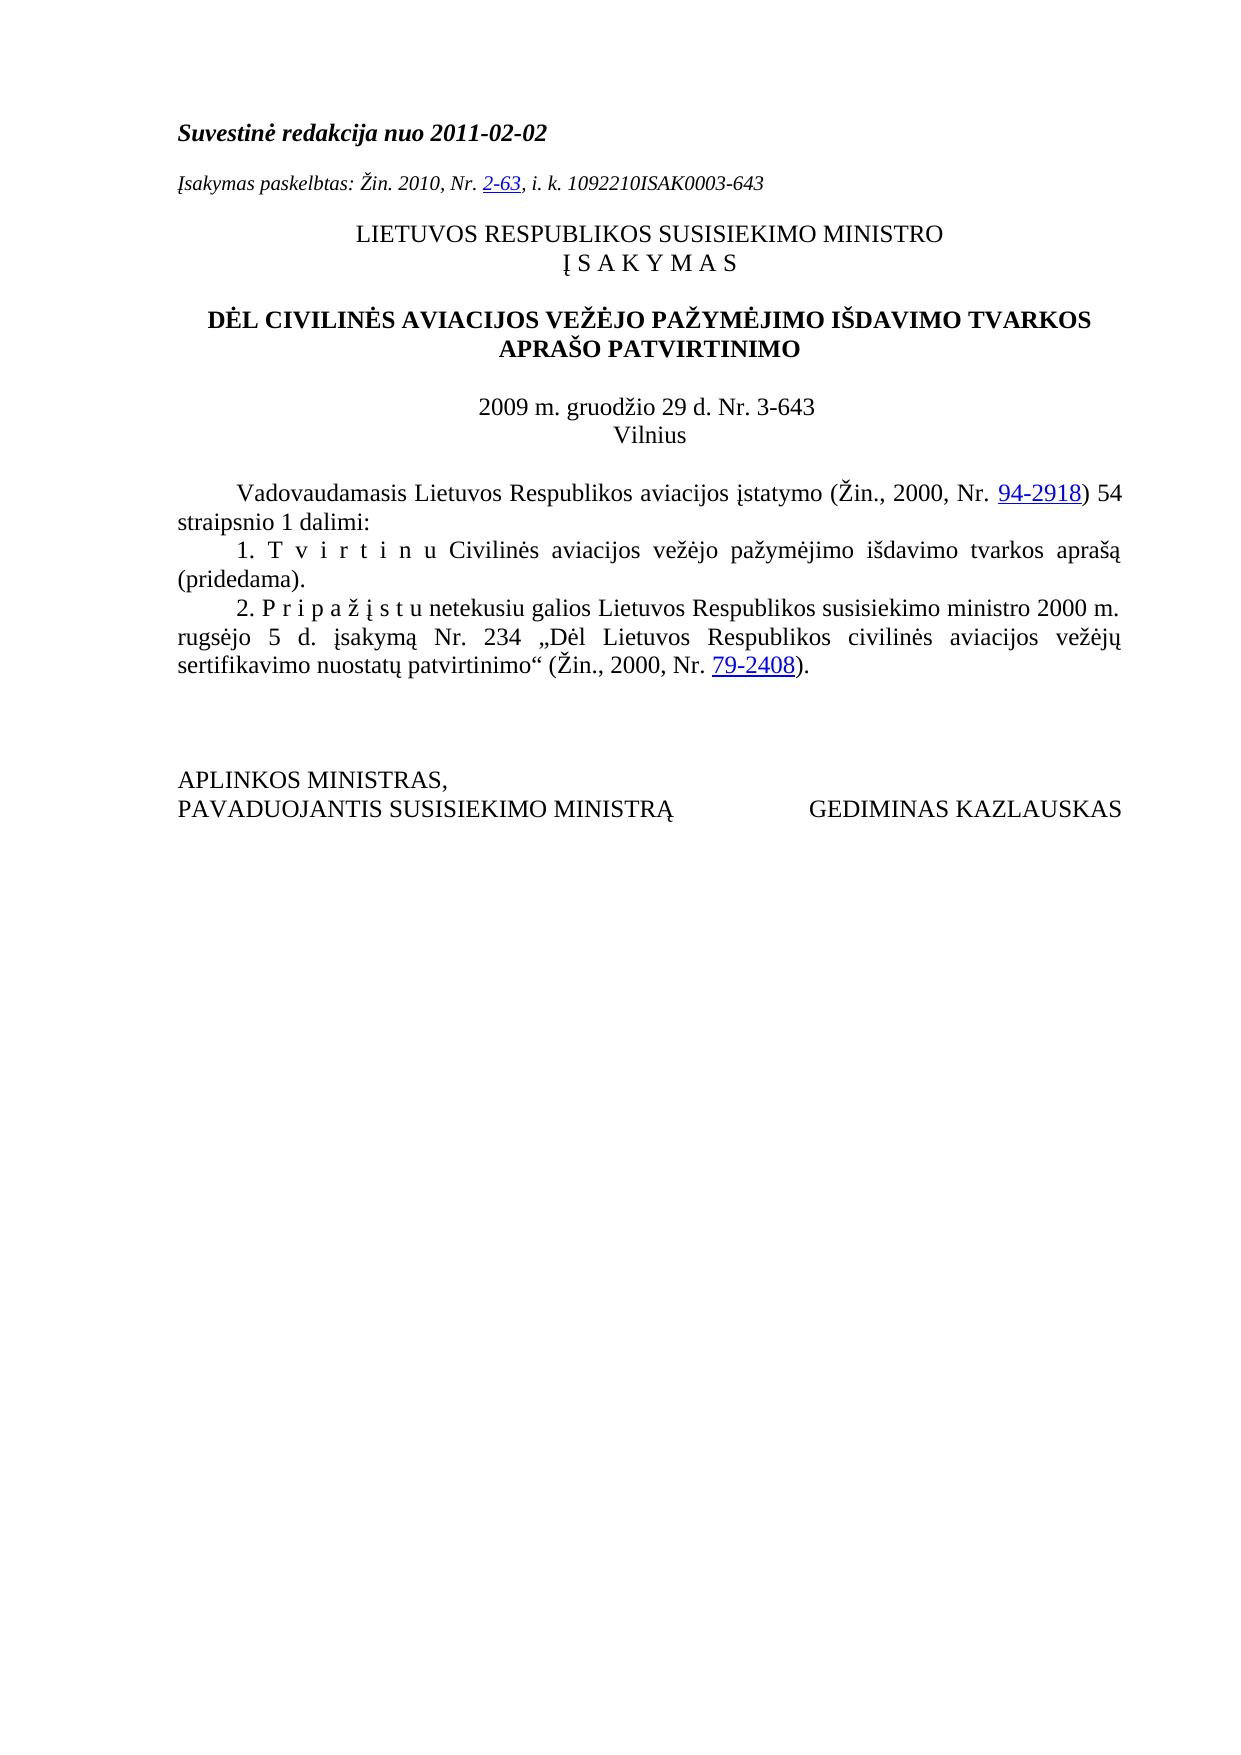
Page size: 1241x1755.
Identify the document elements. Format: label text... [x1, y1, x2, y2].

text pavaduojantis susisiekimo ministrą Gediminas Kazlauskas [177, 794, 1122, 823]
text 2009 m. gruodžio 29 d. Nr. 3-643 [177, 392, 1122, 420]
text Aplinkos ministras, [177, 765, 1122, 794]
text Įsakymas paskelbtas: Žin. 2010, Nr. 2-63, i. k. 1092210ISAK0003-643 [177, 171, 1122, 195]
text DĖL CIVILINĖS AVIACIJOS VEŽĖJO PAŽYMĖJIMO IŠDAVIMO TVARKOS APRAŠO PATVIRTINIMO [177, 305, 1122, 363]
text 2. P r i p a ž į s t u netekusiu galios Lietuvos Respublikos susisiekimo ministro 2000 m. rugsėjo 5 d. įsakymą Nr. 234 „Dėl Lietuvos Respublikos civilinės aviacijos vežėjų sertifikavimo nuostatų patvirtinimo“ (Žin., 2000, Nr. 79-2408). [177, 593, 1122, 679]
text Suvestinė redakcija nuo 2011-02-02 [177, 118, 1122, 147]
text 1. T v i r t i n u Civilinės aviacijos vežėjo pažymėjimo išdavimo tvarkos aprašą (pridedama). [177, 535, 1122, 593]
text Vilnius [177, 420, 1122, 449]
text Vadovaudamasis Lietuvos Respublikos aviacijos įstatymo (Žin., 2000, Nr. 94-2918) 54 straipsnio 1 dalimi: [177, 478, 1122, 535]
text Į S A K Y M A S [177, 248, 1122, 277]
text LIETUVOS RESPUBLIKOS SUSISIEKIMO MINISTRO [177, 219, 1122, 248]
